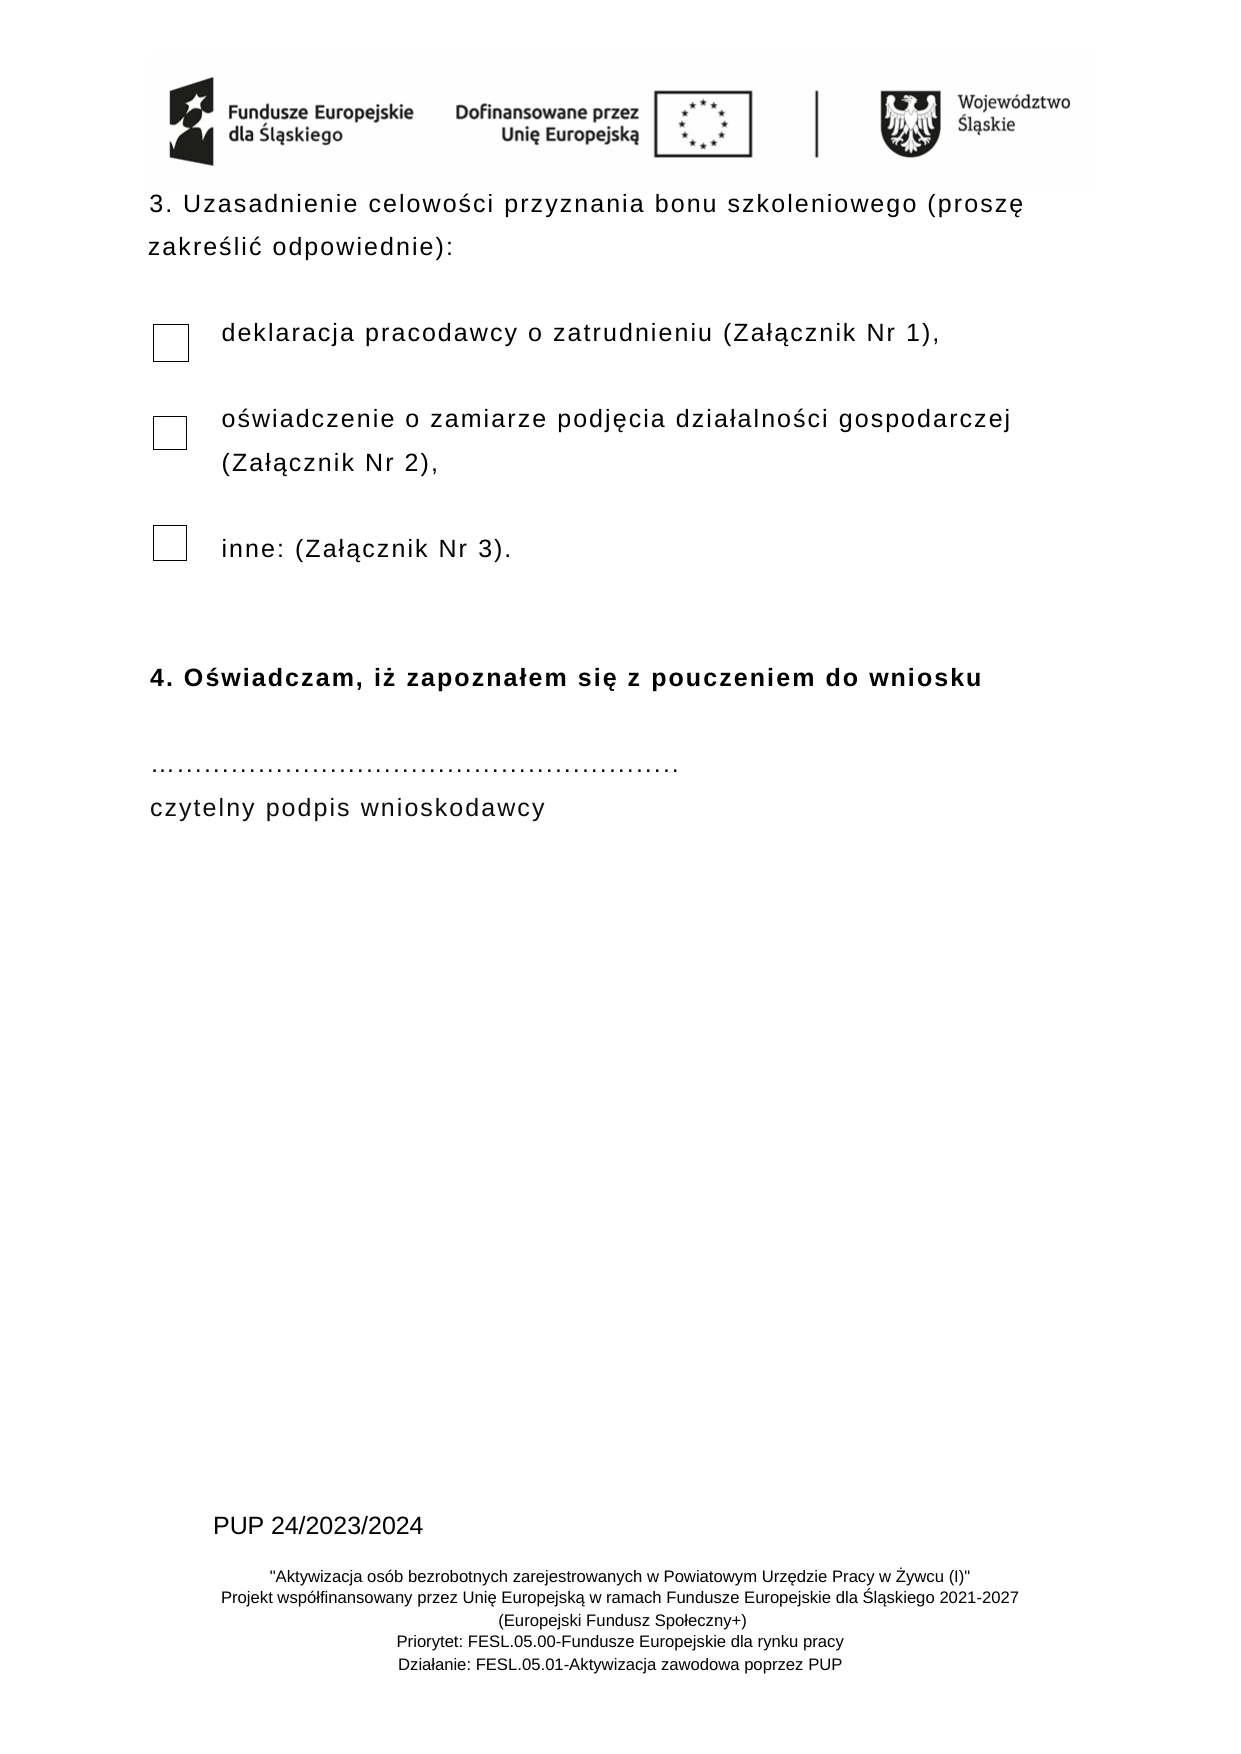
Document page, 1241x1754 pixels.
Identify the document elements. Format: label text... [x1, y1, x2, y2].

list oświadczenie o zamiarze podjęcia działalności gospodarczej (Załącznik Nr 2), [148, 404, 1093, 476]
text czytelny podpis wnioskodawcy [150, 792, 1093, 821]
list deklaracja pracodawcy o zatrudnieniu (Załącznik Nr 1), [148, 318, 1093, 347]
list 3. Uzasadnienie celowości przyznania bonu szkoleniowego (proszę zakreślić odpowiednie): [148, 189, 1093, 261]
text 4. Oświadczam, iż zapoznałem się z pouczeniem do wniosku …........................................................ [150, 663, 1093, 778]
picture [147, 54, 1093, 189]
list inne: (Załącznik Nr 3). [148, 534, 1093, 562]
